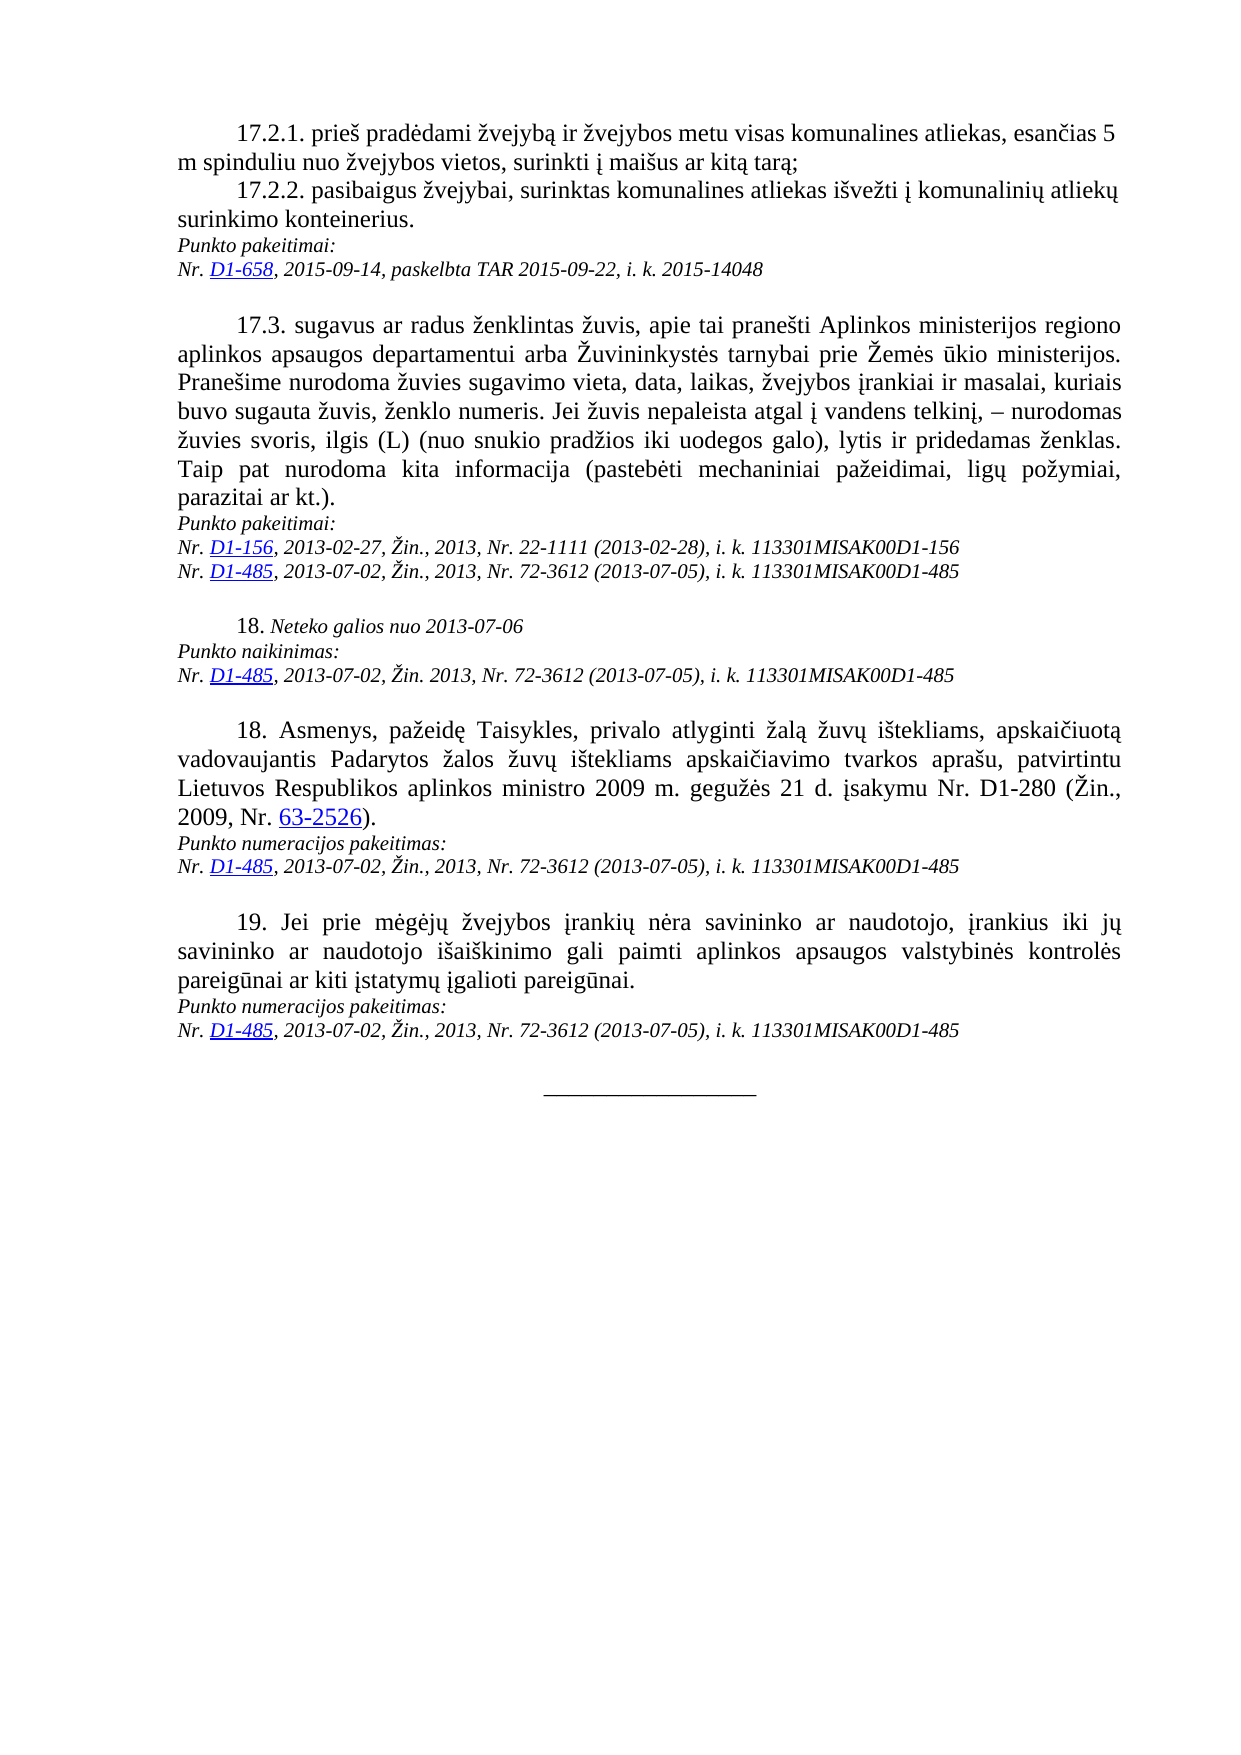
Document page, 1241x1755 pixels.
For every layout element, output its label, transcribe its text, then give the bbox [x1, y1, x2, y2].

text Punkto naikinimas: [177, 638, 1122, 663]
text 17.2.2. pasibaigus žvejybai, surinktas komunalines atliekas išvežti į komunalinių atliekų surinkimo konteinerius. [177, 176, 1122, 233]
text 18. Asmenys, pažeidę Taisykles, privalo atlyginti žalą žuvų ištekliams, apskaičiuotą vadovaujantis Padarytos žalos žuvų ištekliams apskaičiavimo tvarkos aprašu, patvirtintu Lietuvos Respublikos aplinkos ministro 2009 m. gegužės 21 d. įsakymu Nr. D1-280 (Žin., 2009, Nr. 63-2526). [177, 715, 1122, 830]
text Punkto pakeitimai: [177, 511, 1122, 535]
text 17.3. sugavus ar radus ženklintas žuvis, apie tai pranešti Aplinkos ministerijos regiono aplinkos apsaugos departamentui arba Žuvininkystės tarnybai prie Žemės ūkio ministerijos. Pranešime nurodoma žuvies sugavimo vieta, data, laikas, žvejybos įrankiai ir masalai, kuriais buvo sugauta žuvis, ženklo numeris. Jei žuvis nepaleista atgal į vandens telkinį, – nurodomas žuvies svoris, ilgis (L) (nuo snukio pradžios iki uodegos galo), lytis ir pridedamas ženklas. Taip pat nurodoma kita informacija (pastebėti mechaniniai pažeidimai, ligų požymiai, parazitai ar kt.). [177, 310, 1122, 511]
text Nr. D1-485, 2013-07-02, Žin., 2013, Nr. 72-3612 (2013-07-05), i. k. 113301MISAK00D1-485 [177, 559, 1122, 583]
text Nr. D1-485, 2013-07-02, Žin. 2013, Nr. 72-3612 (2013-07-05), i. k. 113301MISAK00D1-485 [177, 663, 1122, 687]
text 17.2.1. prieš pradėdami žvejybą ir žvejybos metu visas komunalines atliekas, esančias 5 m spinduliu nuo žvejybos vietos, surinkti į maišus ar kitą tarą; [177, 118, 1122, 176]
text Nr. D1-485, 2013-07-02, Žin., 2013, Nr. 72-3612 (2013-07-05), i. k. 113301MISAK00D1-485 [177, 1018, 1122, 1042]
text Nr. D1-156, 2013-02-27, Žin., 2013, Nr. 22-1111 (2013-02-28), i. k. 113301MISAK00D1-156 [177, 535, 1122, 559]
text _________________ [177, 1070, 1122, 1099]
text 19. Jei prie mėgėjų žvejybos įrankių nėra savininko ar naudotojo, įrankius iki jų savininko ar naudotojo išaiškinimo gali paimti aplinkos apsaugos valstybinės kontrolės pareigūnai ar kiti įstatymų įgalioti pareigūnai. [177, 907, 1122, 993]
text Punkto pakeitimai: [177, 233, 1122, 257]
text 18. Neteko galios nuo 2013-07-06 [177, 612, 1122, 638]
text Nr. D1-485, 2013-07-02, Žin., 2013, Nr. 72-3612 (2013-07-05), i. k. 113301MISAK00D1-485 [177, 854, 1122, 878]
text Punkto numeracijos pakeitimas: [177, 830, 1122, 854]
text Nr. D1-658, 2015-09-14, paskelbta TAR 2015-09-22, i. k. 2015-14048 [177, 257, 1122, 281]
text Punkto numeracijos pakeitimas: [177, 993, 1122, 1018]
